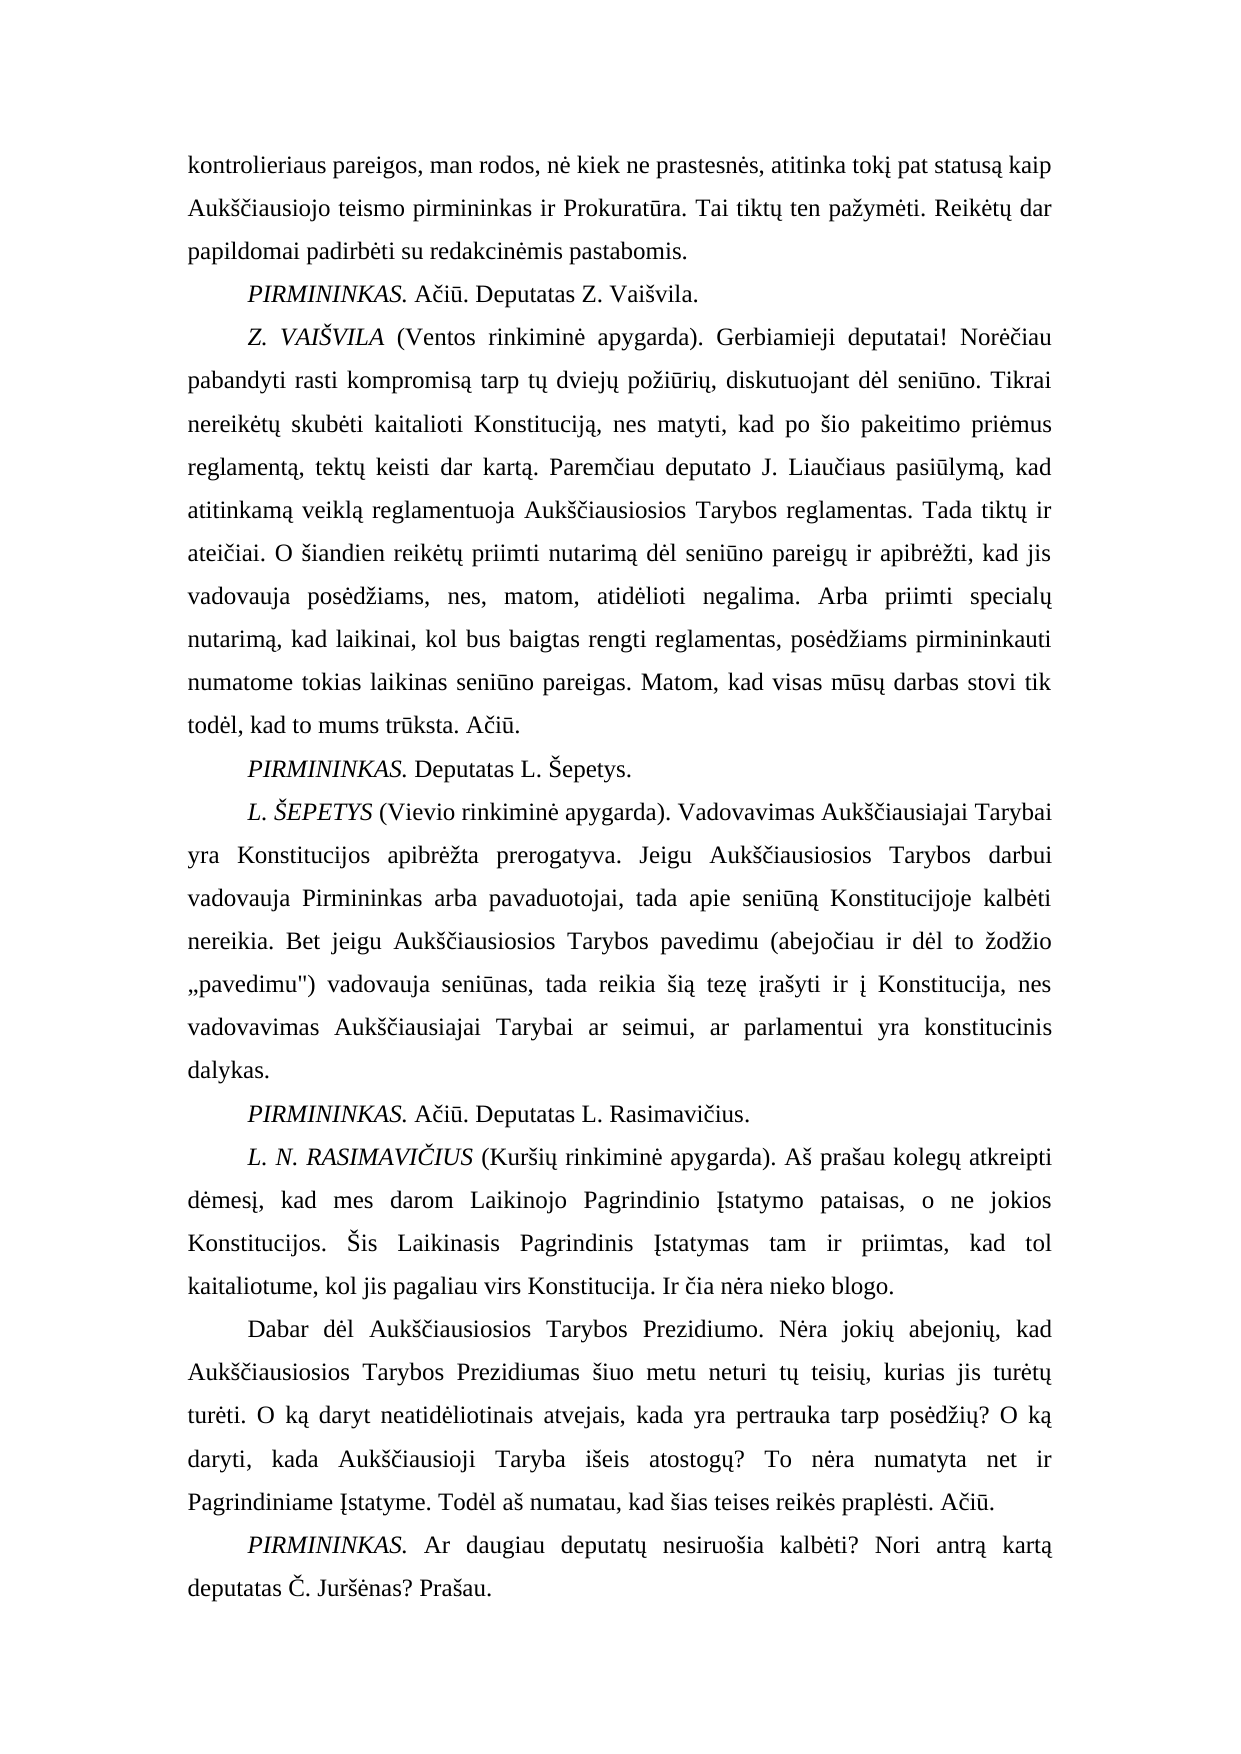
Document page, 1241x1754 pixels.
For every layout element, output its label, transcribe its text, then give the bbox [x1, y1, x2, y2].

text Pirmininkas. Deputatas L. Šepetys. [187, 754, 1053, 782]
text L. Šepetys (Vievio rinkiminė apygarda). Vadovavimas Aukščiausiajai Tarybai yra Konstitucijos apibrėžta prerogatyva. Jeigu Aukščiausiosios Tarybos darbui vadovauja Pirmininkas arba pavaduotojai, tada apie seniūną Konstitucijoje kalbėti nereikia. Bet jeigu Aukščiausiosios Tarybos pavedimu (abejočiau ir dėl to žodžio „pavedimu") vadovauja seniūnas, tada reikia šią tezę įrašyti ir į Konstitucija, nes vadovavimas Aukščiausiajai Tarybai ar seimui, ar parlamentui yra konstitucinis dalykas. [187, 797, 1053, 1084]
text PiRMininkas. Ačiū. Deputatas L. Rasimavičius. [187, 1099, 1053, 1127]
text Pirmininkas. Ačiū. Deputatas Z. Vaišvila. [187, 279, 1053, 308]
text kontrolieriaus pareigos, man rodos, nė kiek ne prastesnės, atitinka tokį pat statusą kaip Aukščiausiojo teismo pirmininkas ir Prokuratūra. Tai tiktų ten pažymėti. Reikėtų dar papildomai padirbėti su redakcinėmis pastabomis. [187, 150, 1053, 265]
text Z. Vaišvila (Ventos rinkiminė apygarda). Gerbiamieji deputatai! Norėčiau pabandyti rasti kompromisą tarp tų dviejų požiūrių, diskutuojant dėl seniūno. Tikrai nereikėtų skubėti kaitalioti Konstituciją, nes matyti, kad po šio pakeitimo priėmus reglamentą, tektų keisti dar kartą. Paremčiau deputato J. Liaučiaus pasiūlymą, kad atitinkamą veiklą reglamentuoja Aukščiausiosios Tarybos reglamentas. Tada tiktų ir ateičiai. O šiandien reikėtų priimti nutarimą dėl seniūno pareigų ir apibrėžti, kad jis vadovauja posėdžiams, nes, matom, atidėlioti negalima. Arba priimti specialų nutarimą, kad laikinai, kol bus baigtas rengti reglamentas, posėdžiams pirmininkauti numatome tokias laikinas seniūno pareigas. Matom, kad visas mūsų darbas stovi tik todėl, kad to mums trūksta. Ačiū. [187, 322, 1053, 739]
text Pirmininkas. Ar daugiau deputatų nesiruošia kalbėti? Nori antrą kartą deputatas Č. Juršėnas? Prašau. [187, 1530, 1053, 1602]
text Dabar dėl Aukščiausiosios Tarybos Prezidiumo. Nėra jokių abejonių, kad Aukščiausiosios Tarybos Prezidiumas šiuo metu neturi tų teisių, kurias jis turėtų turėti. O ką daryt neatidėliotinais atvejais, kada yra pertrauka tarp posėdžių? O ką daryti, kada Aukščiausioji Taryba išeis atostogų? То nėra numatyta net ir Pagrindiniame Įstatyme. Todėl aš numatau, kad šias teises reikės praplėsti. Ačiū. [187, 1314, 1053, 1516]
text L. N. Rasimavičius (Kuršių rinkiminė apygarda). Aš prašau kolegų atkreipti dėmesį, kad mes darom Laikinojo Pagrindinio Įstatymo pataisas, о ne jokios Konstitucijos. Šis Laikinasis Pagrindinis Įstatymas tam ir priimtas, kad tol kaitaliotume, kol jis pagaliau virs Konstitucija. Ir čia nėra nieko blogo. [187, 1142, 1053, 1300]
